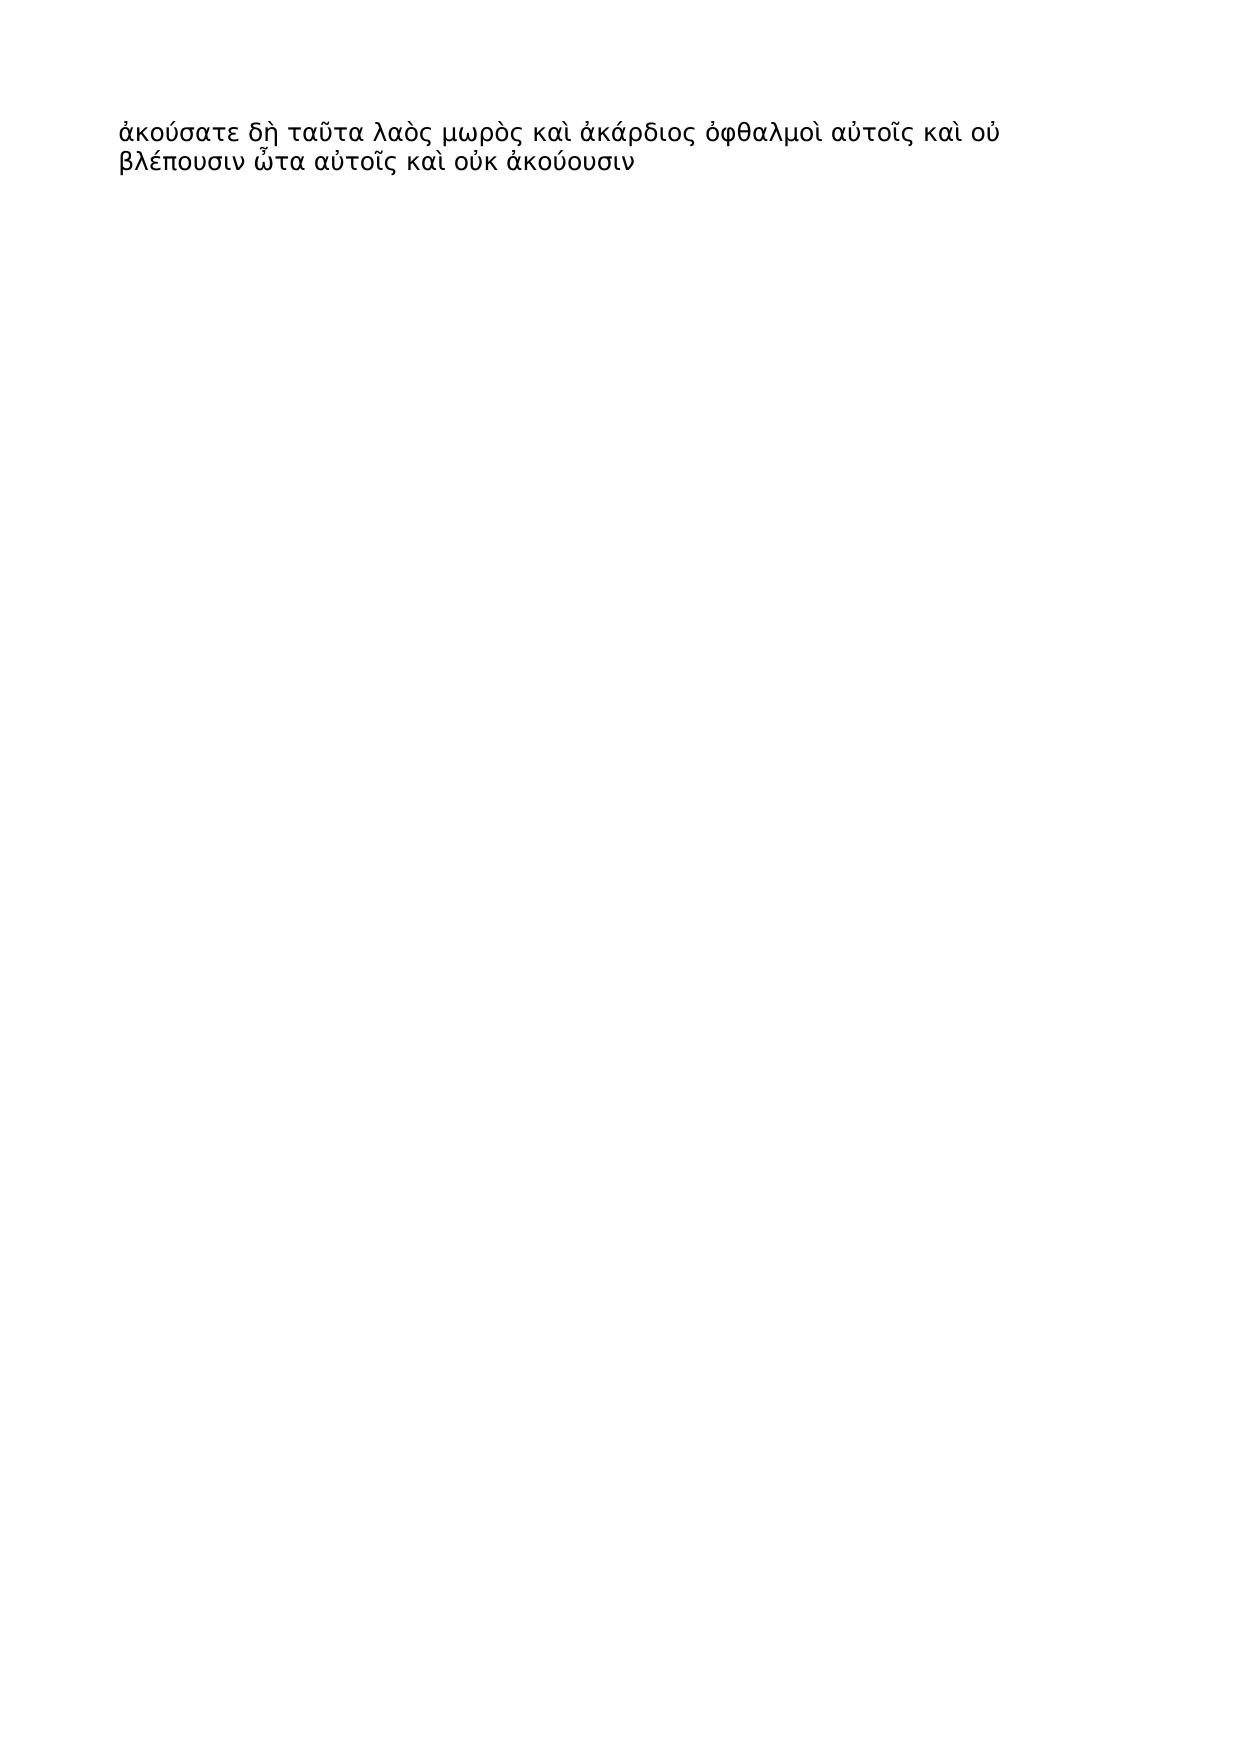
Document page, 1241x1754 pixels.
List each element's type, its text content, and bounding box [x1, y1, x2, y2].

text ἀκούσατε δὴ ταῦτα λαὸς μωρὸς καὶ ἀκάρδιος ὀφθαλμοὶ αὐτοῖς καὶ οὐ βλέπουσιν ὦτα αὐτοῖς καὶ οὐκ ἀκούουσιν [118, 118, 1122, 176]
